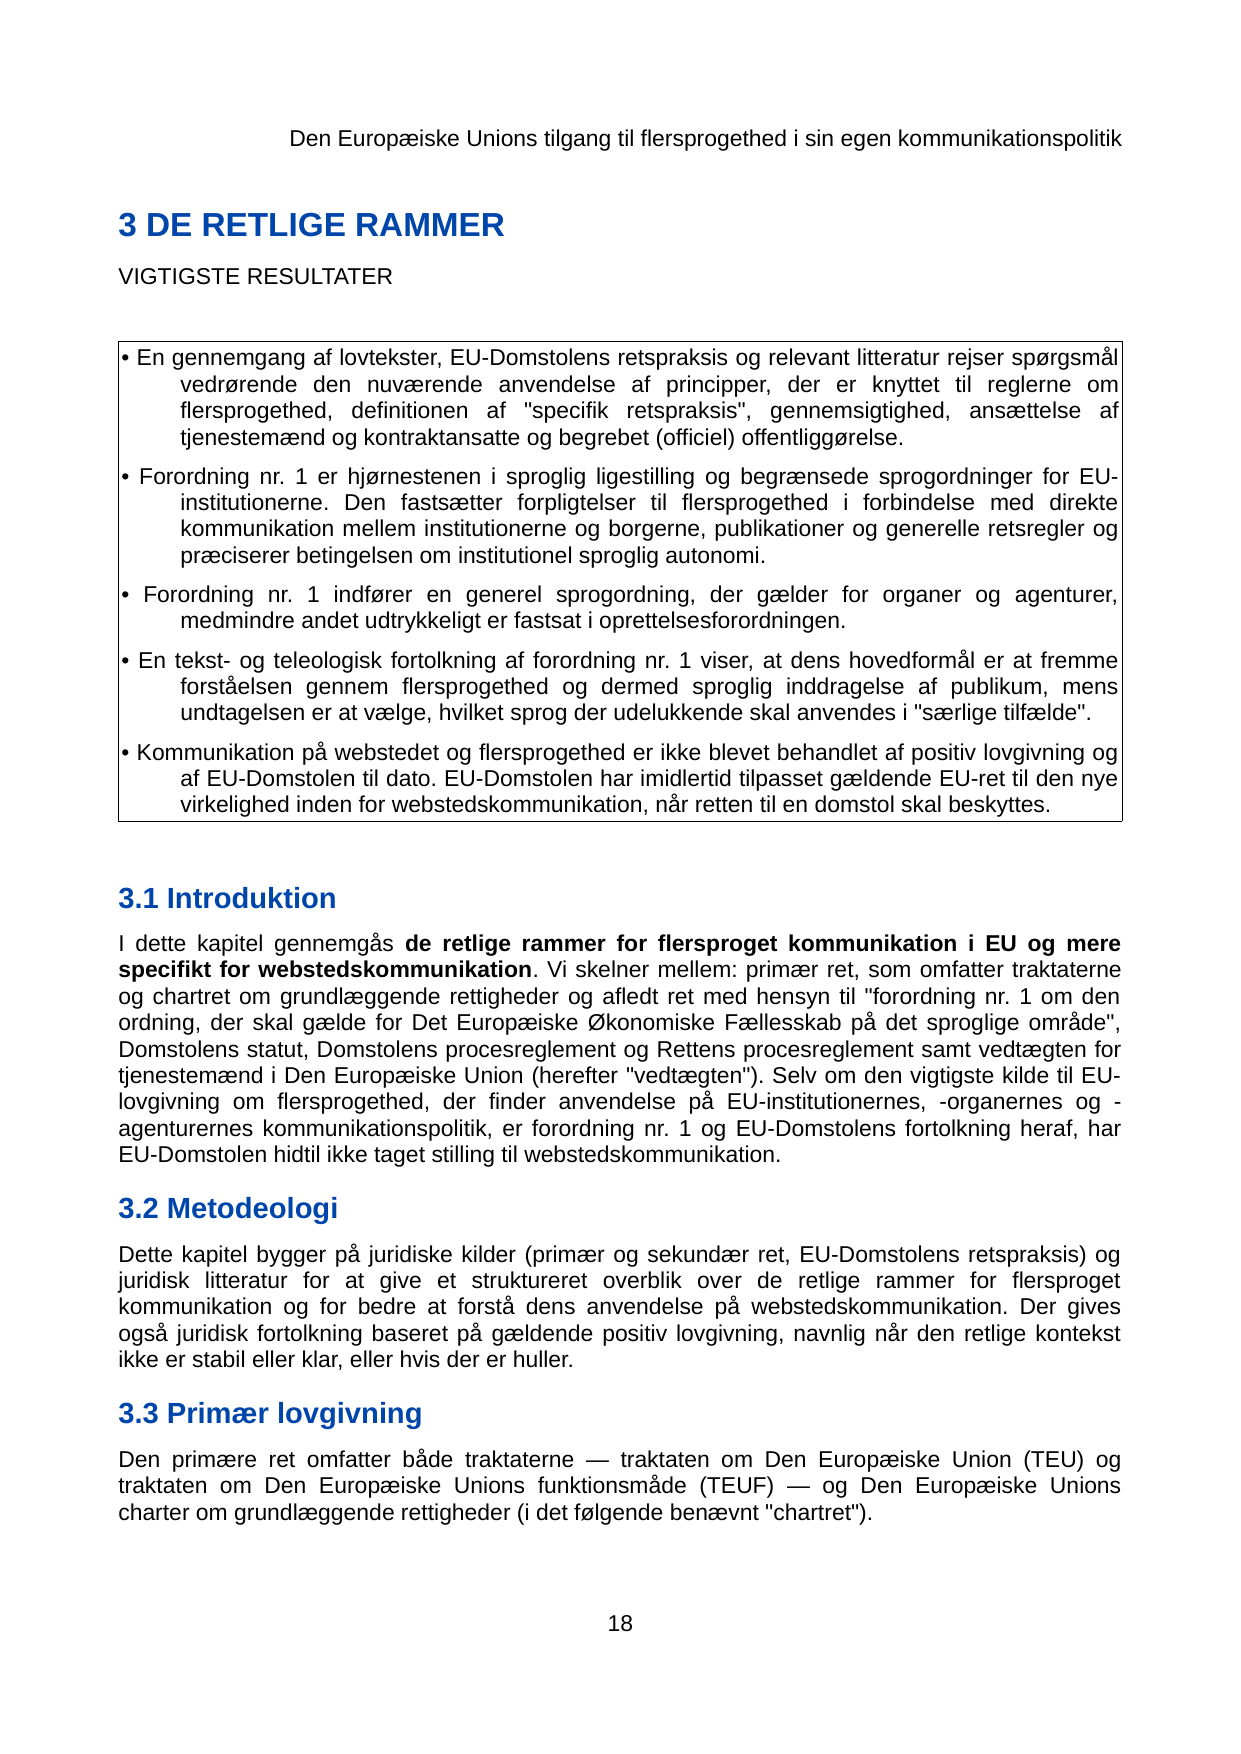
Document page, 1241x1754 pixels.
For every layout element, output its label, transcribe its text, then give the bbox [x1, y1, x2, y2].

text Dette kapitel bygger på juridiske kilder (primær og sekundær ret, EU-Domstolens retspraksis) og juridisk litteratur for at give et struktureret overblik over de retlige rammer for flersproget kommunikation og for bedre at forstå dens anvendelse på webstedskommunikation. Der gives også juridisk fortolkning baseret på gældende positiv lovgivning, navnlig når den retlige kontekst ikke er stabil eller klar, eller hvis der er huller. [118, 1241, 1122, 1372]
text • Kommunikation på webstedet og flersprogethed er ikke blevet behandlet af positiv lovgivning og af EU-Domstolen til dato. EU-Domstolen har imidlertid tilpasset gældende EU-ret til den nye virkelighed inden for webstedskommunikation, når retten til en domstol skal beskyttes. [119, 736, 1122, 821]
text VIGTIGSTE RESULTATER [118, 263, 1122, 289]
subtitle 3.1 Introduktion [118, 881, 1122, 914]
text • Forordning nr. 1 indfører en generel sprogordning, der gælder for organer og agenturer, medmindre andet udtrykkeligt er fastsat i oprettelsesforordningen. [119, 578, 1122, 634]
text • Forordning nr. 1 er hjørnestenen i sproglig ligestilling og begrænsede sprogordninger for EU-institutionerne. Den fastsætter forpligtelser til flersprogethed i forbindelse med direkte kommunikation mellem institutionerne og borgerne, publikationer og generelle retsregler og præciserer betingelsen om institutionel sproglig autonomi. [119, 460, 1122, 568]
text I dette kapitel gennemgås de retlige rammer for flersproget kommunikation i EU og mere specifikt for webstedskommunikation. Vi skelner mellem: primær ret, som omfatter traktaterne og chartret om grundlæggende rettigheder og afledt ret med hensyn til "forordning nr. 1 om den ordning, der skal gælde for Det Europæiske Økonomiske Fællesskab på det sproglige område", Domstolens statut, Domstolens procesreglement og Rettens procesreglement samt vedtægten for tjenestemænd i Den Europæiske Union (herefter "vedtægten"). Selv om den vigtigste kilde til EU-lovgivning om flersprogethed, der finder anvendelse på EU-institutionernes, -organernes og -agenturernes kommunikationspolitik, er forordning nr. 1 og EU-Domstolens fortolkning heraf, har EU-Domstolen hidtil ikke taget stilling til webstedskommunikation. [118, 930, 1122, 1167]
subtitle 3.3 Primær lovgivning [118, 1396, 1122, 1430]
text • En tekst- og teleologisk fortolkning af forordning nr. 1 viser, at dens hovedformål er at fremme forståelsen gennem flersprogethed og dermed sproglig inddragelse af publikum, mens undtagelsen er at vælge, hvilket sprog der udelukkende skal anvendes i "særlige tilfælde". [119, 644, 1122, 726]
subtitle 3.2 Metodeologi [118, 1191, 1122, 1225]
text Den primære ret omfatter både traktaterne — traktaten om Den Europæiske Union (TEU) og traktaten om Den Europæiske Unions funktionsmåde (TEUF) — og Den Europæiske Unions charter om grundlæggende rettigheder (i det følgende benævnt "chartret"). [118, 1446, 1122, 1525]
subtitle 3 DE RETLIGE RAMMER [118, 205, 1122, 244]
text • En gennemgang af lovtekster, EU-Domstolens retspraksis og relevant litteratur rejser spørgsmål vedrørende den nuværende anvendelse af principper, der er knyttet til reglerne om flersprogethed, definitionen af "specifik retspraksis", gennemsigtighed, ansættelse af tjenestemænd og kontraktansatte og begrebet (officiel) offentliggørelse. [119, 342, 1122, 450]
